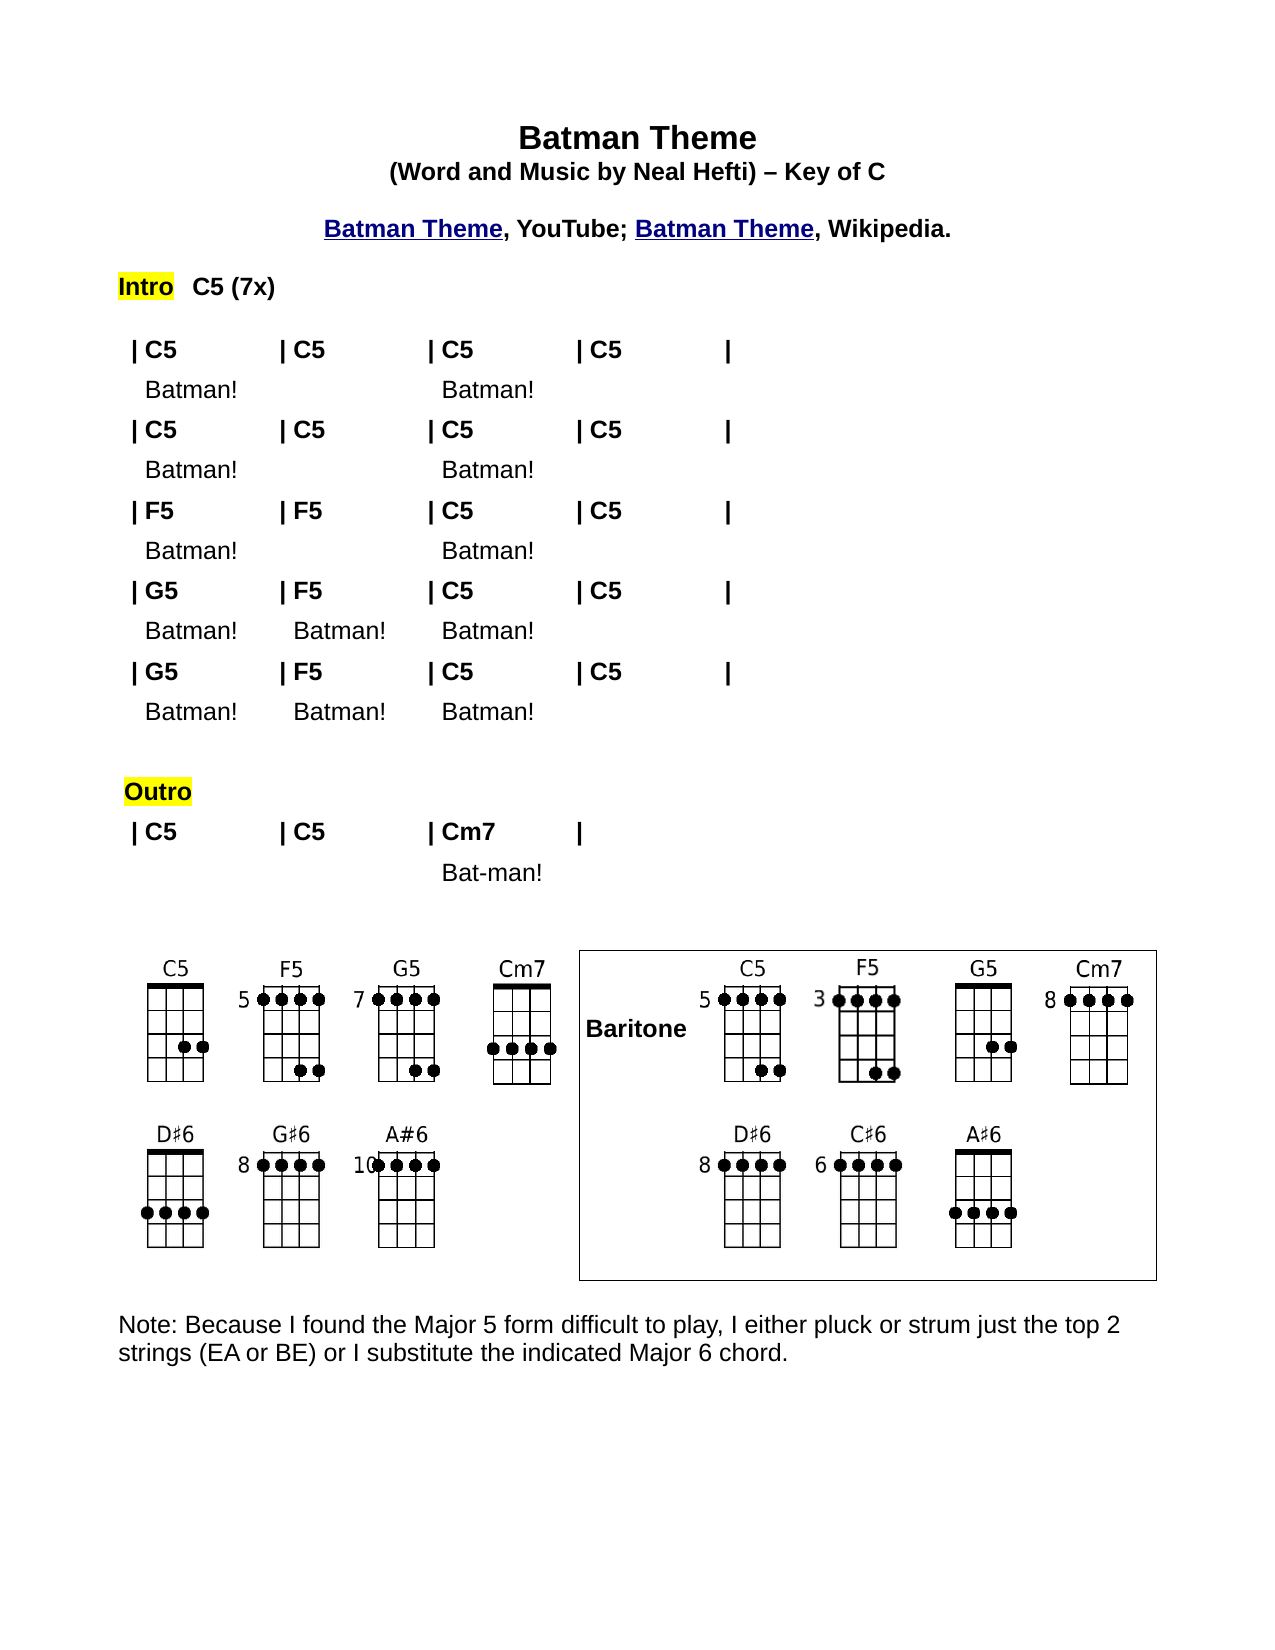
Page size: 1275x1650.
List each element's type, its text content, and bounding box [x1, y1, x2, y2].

table_cell | C5 [563, 490, 712, 530]
picture [465, 956, 579, 1107]
text Batman Theme, YouTube; Batman Theme, Wikipedia. [118, 214, 1157, 243]
table_header | C5 [563, 329, 712, 369]
picture [697, 1122, 808, 1270]
table_cell [1009, 490, 1157, 530]
table_cell | Cm7 [415, 812, 563, 852]
table_cell [563, 691, 712, 731]
table_cell | C5 [563, 651, 712, 691]
table_cell [860, 530, 1008, 570]
table_cell | [712, 490, 860, 530]
table_header [695, 951, 811, 1117]
table_cell [118, 852, 266, 892]
table_header [926, 951, 1041, 1117]
table_cell [464, 1117, 579, 1280]
table_header [860, 329, 1008, 369]
table_header [234, 950, 349, 1117]
table_cell [712, 530, 860, 570]
table_cell [563, 530, 712, 570]
picture [1042, 956, 1156, 1107]
table_header [1041, 951, 1156, 1117]
table_cell | [712, 651, 860, 691]
table_cell Batman! [118, 530, 266, 570]
table_cell [860, 490, 1008, 530]
table_cell [811, 1117, 926, 1280]
table_cell | C5 [415, 490, 563, 530]
table_cell | G5 [118, 570, 266, 611]
table_cell [712, 611, 860, 651]
table_cell [860, 611, 1008, 651]
table_cell Outro [118, 771, 266, 812]
table_header | C5 [266, 329, 415, 369]
table_cell [1009, 731, 1157, 771]
table_cell | G5 [118, 651, 266, 691]
table_cell [695, 1117, 811, 1280]
table_cell [118, 1117, 233, 1280]
table_cell | C5 [415, 410, 563, 450]
table_cell [860, 651, 1008, 691]
table_cell [266, 369, 415, 409]
table_header [811, 951, 926, 1117]
table_cell [1009, 570, 1157, 611]
table_cell Batman! [415, 611, 563, 651]
table_cell | [712, 570, 860, 611]
picture [120, 1122, 231, 1270]
table_cell | C5 [563, 570, 712, 611]
table_cell Batman! [118, 369, 266, 409]
table_cell | F5 [266, 490, 415, 530]
table_cell [266, 530, 415, 570]
table_cell | [563, 812, 712, 852]
table_header | C5 [118, 329, 266, 369]
table_cell Batman! [415, 450, 563, 490]
table_cell [1009, 771, 1157, 812]
table_cell | C5 [118, 812, 266, 852]
table_cell [860, 450, 1008, 490]
table_cell [1009, 410, 1157, 450]
table_cell [712, 812, 860, 852]
table_cell [1009, 691, 1157, 731]
table_cell [563, 771, 712, 812]
table_cell [712, 691, 860, 731]
picture [928, 1122, 1039, 1270]
text Batman Theme [118, 118, 1157, 157]
table_cell [563, 731, 712, 771]
table_cell [860, 570, 1008, 611]
table_cell Batman! [118, 691, 266, 731]
table_cell | C5 [563, 410, 712, 450]
table_cell Batman! [266, 691, 415, 731]
table_cell [563, 369, 712, 409]
table_cell [415, 731, 563, 771]
table_cell [860, 852, 1008, 892]
table_cell [1009, 651, 1157, 691]
table_cell [266, 450, 415, 490]
table_cell [860, 731, 1008, 771]
table_cell [712, 771, 860, 812]
table_cell [712, 731, 860, 771]
table_cell [712, 450, 860, 490]
table_cell [266, 771, 415, 812]
picture [120, 956, 231, 1104]
picture [928, 956, 1039, 1104]
picture [351, 1122, 462, 1270]
table_cell Batman! [415, 691, 563, 731]
table_cell [266, 852, 415, 892]
table_cell | C5 [415, 651, 563, 691]
table_header Baritone [580, 951, 695, 1117]
table_cell [415, 771, 563, 812]
table_cell [118, 731, 266, 771]
table_header | [712, 329, 860, 369]
picture [236, 1122, 347, 1270]
table_cell [1041, 1117, 1156, 1280]
picture [697, 956, 808, 1104]
table_cell Batman! [118, 450, 266, 490]
table_cell [860, 410, 1008, 450]
table_cell [860, 771, 1008, 812]
table_header | C5 [415, 329, 563, 369]
table_header [349, 950, 464, 1117]
table_cell [1009, 530, 1157, 570]
table_cell [1009, 369, 1157, 409]
picture [813, 1122, 924, 1270]
table_cell Bat-man! [415, 852, 563, 892]
table_cell [580, 1117, 695, 1280]
table_cell [1009, 611, 1157, 651]
table_cell Batman! [266, 611, 415, 651]
picture [236, 956, 347, 1104]
table_cell | F5 [266, 651, 415, 691]
text Note: Because I found the Major 5 form difficult to play, I either pluck or strum just the top 2 strings (EA or BE) or I substitute the indicated Major 6 chord. [118, 1310, 1157, 1367]
table_cell [563, 611, 712, 651]
table_cell | F5 [266, 570, 415, 611]
table_cell | F5 [118, 490, 266, 530]
table_cell [860, 812, 1008, 852]
text Intro C5 (7x) [118, 272, 1157, 300]
table_header [118, 950, 233, 1117]
picture [812, 956, 925, 1107]
table_cell | C5 [415, 570, 563, 611]
table_cell [926, 1117, 1041, 1280]
table_cell Batman! [415, 530, 563, 570]
table_cell [563, 450, 712, 490]
table_cell [1009, 852, 1157, 892]
table_cell Batman! [118, 611, 266, 651]
table_cell | C5 [118, 410, 266, 450]
text (Word and Music by Neal Hefti) – Key of C [118, 157, 1157, 185]
table_cell [860, 691, 1008, 731]
table_cell | C5 [266, 812, 415, 852]
table_cell [1009, 812, 1157, 852]
table_header [464, 950, 579, 1117]
table_cell [712, 369, 860, 409]
picture [351, 956, 462, 1104]
table_cell [1009, 450, 1157, 490]
table_cell [563, 852, 712, 892]
table_cell [234, 1117, 349, 1280]
table_cell [349, 1117, 464, 1280]
table_cell [712, 852, 860, 892]
table_cell | C5 [266, 410, 415, 450]
table_cell [860, 369, 1008, 409]
table_cell | [712, 410, 860, 450]
table_header [1009, 329, 1157, 369]
table_cell [266, 731, 415, 771]
table_cell Batman! [415, 369, 563, 409]
